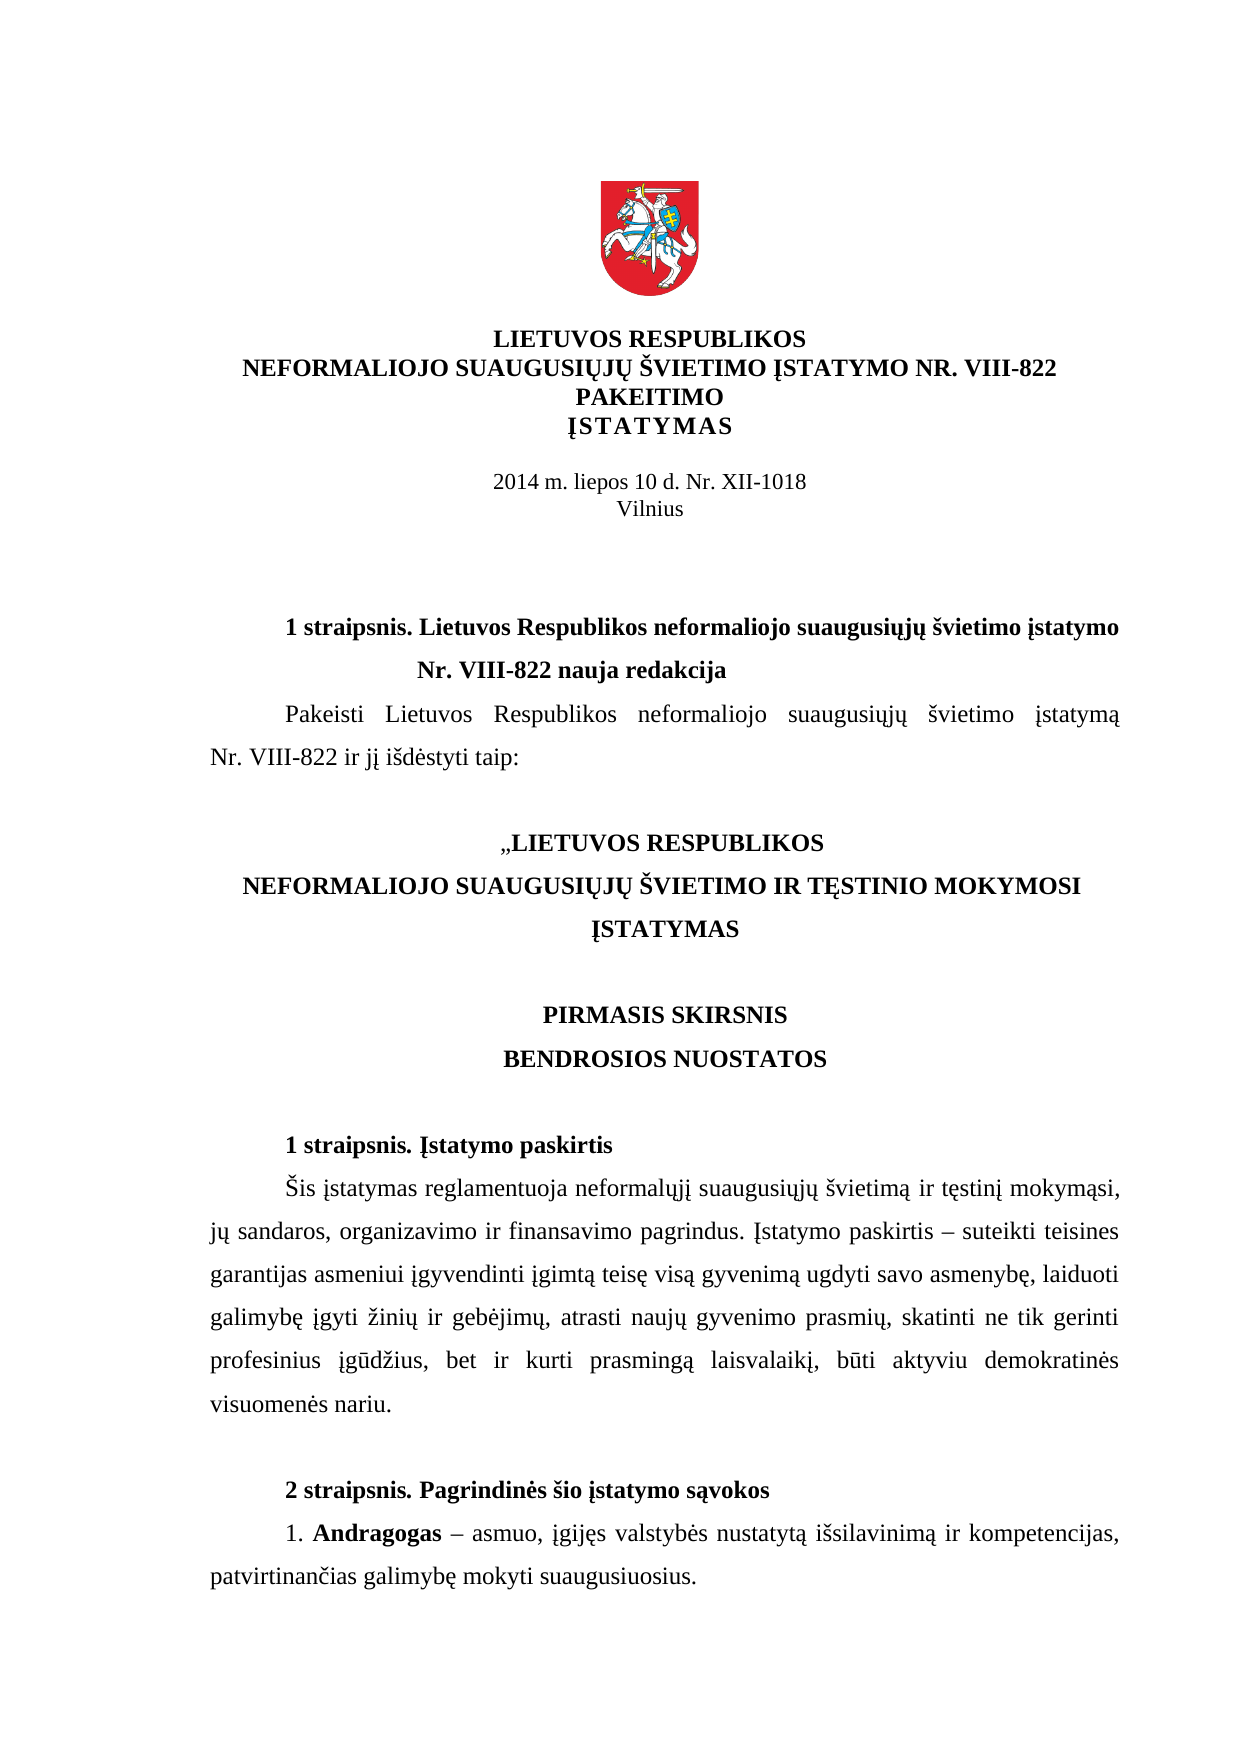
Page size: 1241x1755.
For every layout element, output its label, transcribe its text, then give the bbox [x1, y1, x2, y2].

text „LIETUVOS RESPUBLIKOS NEFORMALIOJO SUAUGUSIŲJŲ ŠVIETIMO IR TĘSTINIO MOKYMOSI ĮSTATYMAS [210, 828, 1120, 943]
text Pakeisti Lietuvos Respublikos neformaliojo suaugusiųjų švietimo įstatymą Nr. VIII-822 ir jį išdėstyti taip: [210, 699, 1120, 771]
text 2014 m. liepos 10 d. Nr. XII-1018 Vilnius [177, 468, 1122, 521]
text 1 straipsnis. Įstatymo paskirtis [210, 1130, 1120, 1159]
text PIRMASIS SKIRSNIS [210, 1001, 1120, 1029]
text 1 straipsnis. Lietuvos Respublikos neformaliojo suaugusiųjų švietimo įstatymo Nr. VIII-822 nauja redakcija [285, 612, 1120, 684]
text 2 straipsnis. Pagrindinės šio įstatymo sąvokos [210, 1475, 1120, 1504]
text BENDROSIOS NUOSTATOS [210, 1044, 1120, 1072]
text Šis įstatymas reglamentuoja neformalųjį suaugusiųjų švietimą ir tęstinį mokymąsi, jų sandaros, organizavimo ir finansavimo pagrindus. Įstatymo paskirtis – suteikti teisines garantijas asmeniui įgyvendinti įgimtą teisę visą gyvenimą ugdyti savo asmenybę, laiduoti galimybę įgyti žinių ir gebėjimų, atrasti naujų gyvenimo prasmių, skatinti ne tik gerinti profesinius įgūdžius, bet ir kurti prasmingą laisvalaikį, būti aktyviu demokratinės visuomenės nariu. [210, 1173, 1120, 1417]
text NEFORMALIOJO SUAUGUSIŲJŲ ŠVIETIMO ĮSTATYMO NR. VIII-822 PAKEITIMO [177, 353, 1122, 411]
text 1. Andragogas – asmuo, įgijęs valstybės nustatytą išsilavinimą ir kompetencijas, patvirtinančias galimybę mokyti suaugusiuosius. [210, 1518, 1120, 1590]
text ĮSTATYMAS [177, 411, 1122, 439]
text LIETUVOS RESPUBLIKOS [177, 324, 1122, 353]
